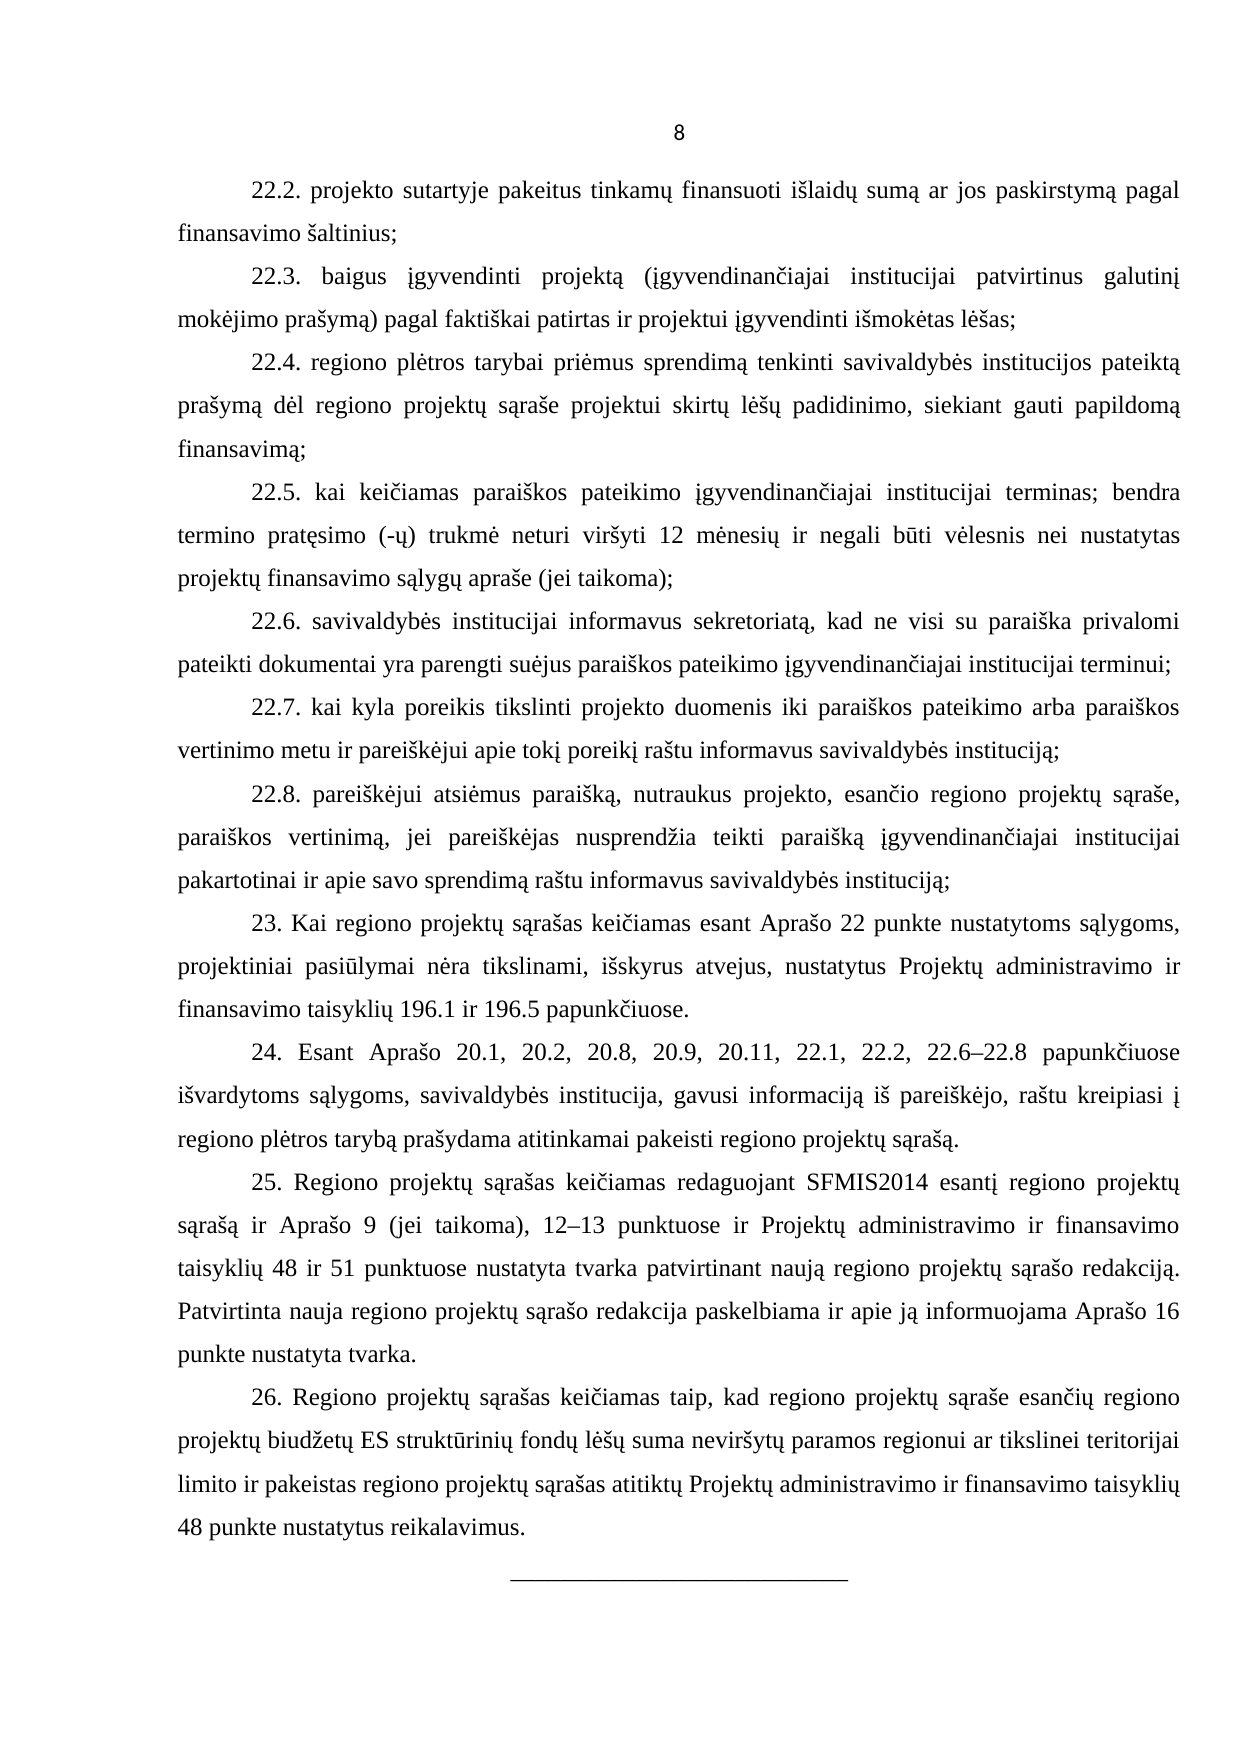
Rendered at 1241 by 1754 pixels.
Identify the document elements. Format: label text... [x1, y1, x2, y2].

text 23. Kai regiono projektų sąrašas keičiamas esant Aprašo 22 punkte nustatytoms sąlygoms, projektiniai pasiūlymai nėra tikslinami, išskyrus atvejus, nustatytus Projektų administravimo ir finansavimo taisyklių 196.1 ir 196.5 papunkčiuose. [177, 908, 1181, 1023]
text 25. Regiono projektų sąrašas keičiamas redaguojant SFMIS2014 esantį regiono projektų sąrašą ir Aprašo 9 (jei taikoma), 12–13 punktuose ir Projektų administravimo ir finansavimo taisyklių 48 ir 51 punktuose nustatyta tvarka patvirtinant naują regiono projektų sąrašo redakciją. Patvirtinta nauja regiono projektų sąrašo redakcija paskelbiama ir apie ją informuojama Aprašo 16 punkte nustatyta tvarka. [177, 1167, 1181, 1368]
text 22.2. projekto sutartyje pakeitus tinkamų finansuoti išlaidų sumą ar jos paskirstymą pagal finansavimo šaltinius; [177, 175, 1181, 247]
text 24. Esant Aprašo 20.1, 20.2, 20.8, 20.9, 20.11, 22.1, 22.2, 22.6–22.8 papunkčiuose išvardytoms sąlygoms, savivaldybės institucija, gavusi informaciją iš pareiškėjo, raštu kreipiasi į regiono plėtros tarybą prašydama atitinkamai pakeisti regiono projektų sąrašą. [177, 1037, 1181, 1152]
text 22.4. regiono plėtros tarybai priėmus sprendimą tenkinti savivaldybės institucijos pateiktą prašymą dėl regiono projektų sąraše projektui skirtų lėšų padidinimo, siekiant gauti papildomą finansavimą; [177, 347, 1181, 462]
text ___________________________ [177, 1555, 1181, 1584]
text 22.6. savivaldybės institucijai informavus sekretoriatą, kad ne visi su paraiška privalomi pateikti dokumentai yra parengti suėjus paraiškos pateikimo įgyvendinančiajai institucijai terminui; [177, 606, 1181, 678]
text 22.8. pareiškėjui atsiėmus paraišką, nutraukus projekto, esančio regiono projektų sąraše, paraiškos vertinimą, jei pareiškėjas nusprendžia teikti paraišką įgyvendinančiajai institucijai pakartotinai ir apie savo sprendimą raštu informavus savivaldybės instituciją; [177, 779, 1181, 894]
text 26. Regiono projektų sąrašas keičiamas taip, kad regiono projektų sąraše esančių regiono projektų biudžetų ES struktūrinių fondų lėšų suma neviršytų paramos regionui ar tikslinei teritorijai limito ir pakeistas regiono projektų sąrašas atitiktų Projektų administravimo ir finansavimo taisyklių 48 punkte nustatytus reikalavimus. [177, 1382, 1181, 1541]
text 22.5. kai keičiamas paraiškos pateikimo įgyvendinančiajai institucijai terminas; bendra termino pratęsimo (-ų) trukmė neturi viršyti 12 mėnesių ir negali būti vėlesnis nei nustatytas projektų finansavimo sąlygų apraše (jei taikoma); [177, 477, 1181, 592]
text 22.3. baigus įgyvendinti projektą (įgyvendinančiajai institucijai patvirtinus galutinį mokėjimo prašymą) pagal faktiškai patirtas ir projektui įgyvendinti išmokėtas lėšas; [177, 261, 1181, 333]
text 22.7. kai kyla poreikis tikslinti projekto duomenis iki paraiškos pateikimo arba paraiškos vertinimo metu ir pareiškėjui apie tokį poreikį raštu informavus savivaldybės instituciją; [177, 692, 1181, 764]
